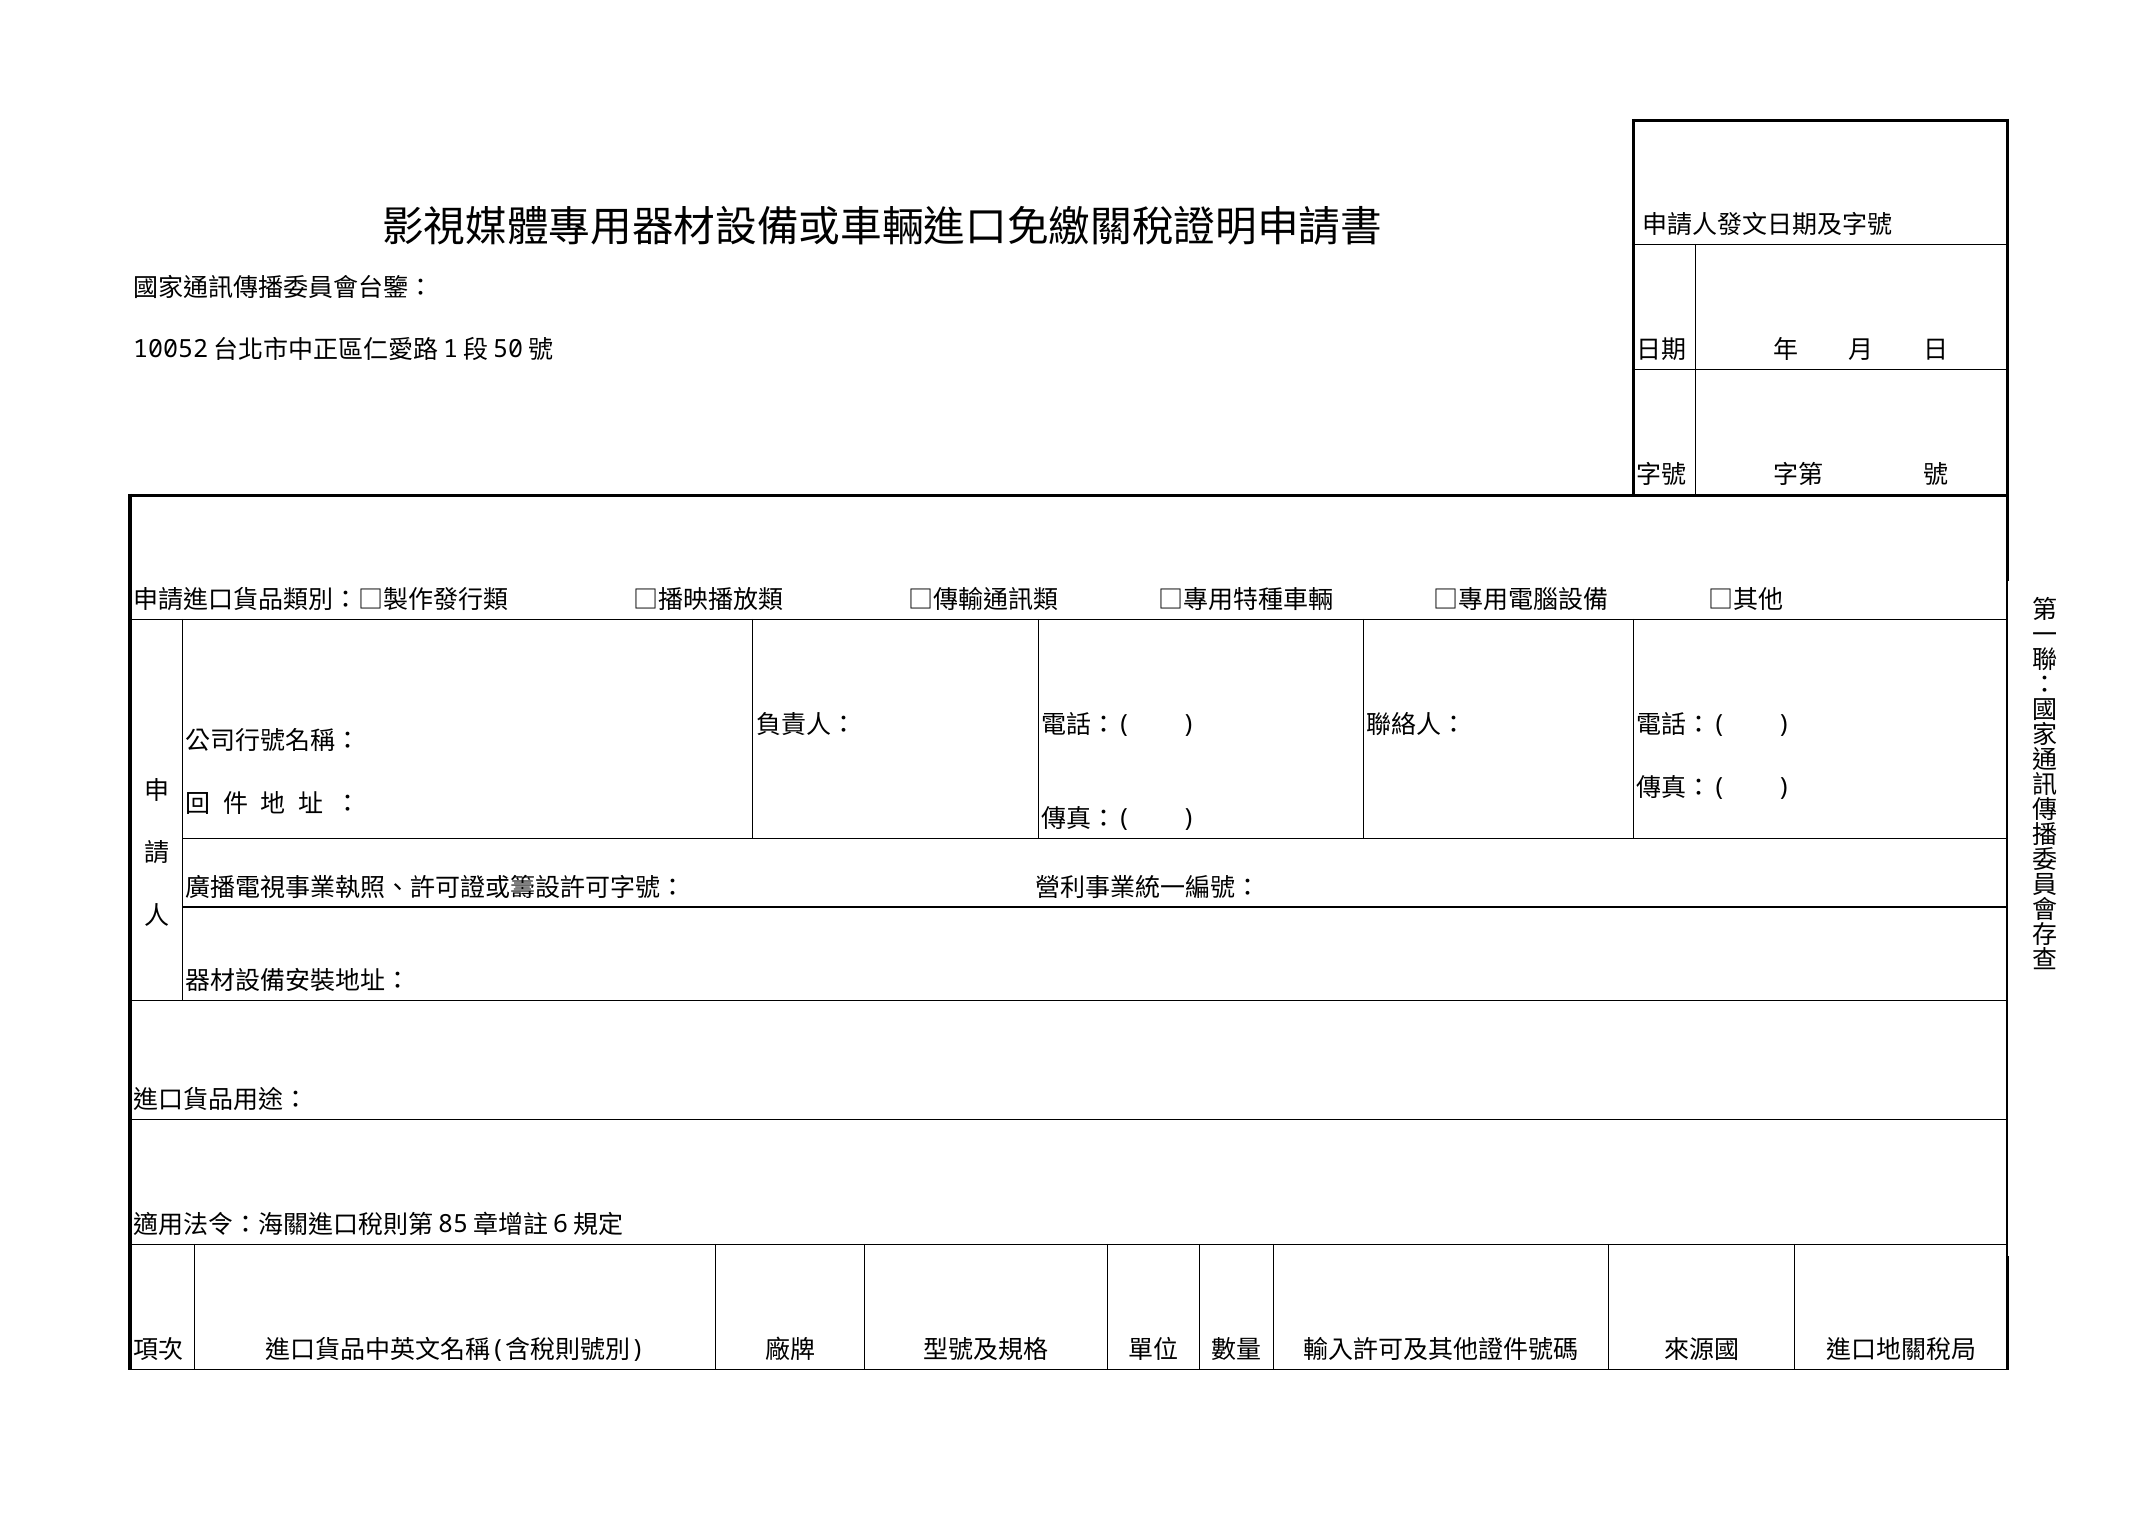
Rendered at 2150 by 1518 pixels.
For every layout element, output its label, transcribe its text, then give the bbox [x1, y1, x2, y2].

table_header 申請人發文日期及字號 [1635, 122, 2006, 244]
table_cell 申請人 [132, 620, 182, 999]
table_header 影視媒體專用器材設備或車輛進口免繳關稅證明申請書 國家通訊傳播委員會台鑒： 10052台北市中正區仁愛路1段50號 [130, 119, 1632, 494]
table_cell 數量 [1200, 1245, 1273, 1369]
table_cell 廣播電視事業執照、許可證或籌設許可字號： 營利事業統一編號： [183, 839, 2006, 906]
table_cell 日期 [1635, 245, 1695, 369]
table_cell 器材設備安裝地址： [183, 908, 2006, 999]
table_cell 字號 [1635, 370, 1695, 494]
table_cell 電話：( ) 傳真：( ) [1634, 620, 2006, 838]
table_cell 申請進口貨品類別：□製作發行類 □播映播放類 □傳輸通訊類 □專用特種車輛 □專用電腦設備 □其他 [2008, 581, 2070, 1256]
table_cell 項次 [132, 1245, 194, 1369]
table_cell 負責人： [753, 620, 1038, 838]
table_cell 年 月 日 [1696, 245, 2006, 369]
table_cell 字第 號 [1696, 370, 2006, 494]
table_cell 單位 [1108, 1245, 1199, 1369]
table_cell 廠牌 [716, 1245, 864, 1369]
table_cell 公司行號名稱： 回 件 地 址 ： [183, 620, 752, 838]
table_cell 申請進口貨品類別：□製作發行類 □播映播放類 □傳輸通訊類 □專用特種車輛 □專用電腦設備 □其他 [132, 497, 2006, 619]
table_cell 電話：( ) 傳真：( ) [1039, 620, 1363, 838]
table_cell 進口貨品中英文名稱(含稅則號別) [195, 1245, 715, 1369]
table_cell 來源國 [1609, 1245, 1794, 1369]
table_cell 適用法令：海關進口稅則第85章增註6規定 [132, 1120, 2006, 1244]
table_cell 進口地關稅局 [1795, 1245, 2006, 1369]
table_cell 聯絡人： [1364, 620, 1633, 838]
table_cell 型號及規格 [865, 1245, 1107, 1369]
table_cell 輸入許可及其他證件號碼 [1274, 1245, 1608, 1369]
table_cell 進口貨品用途： [132, 1001, 2006, 1119]
